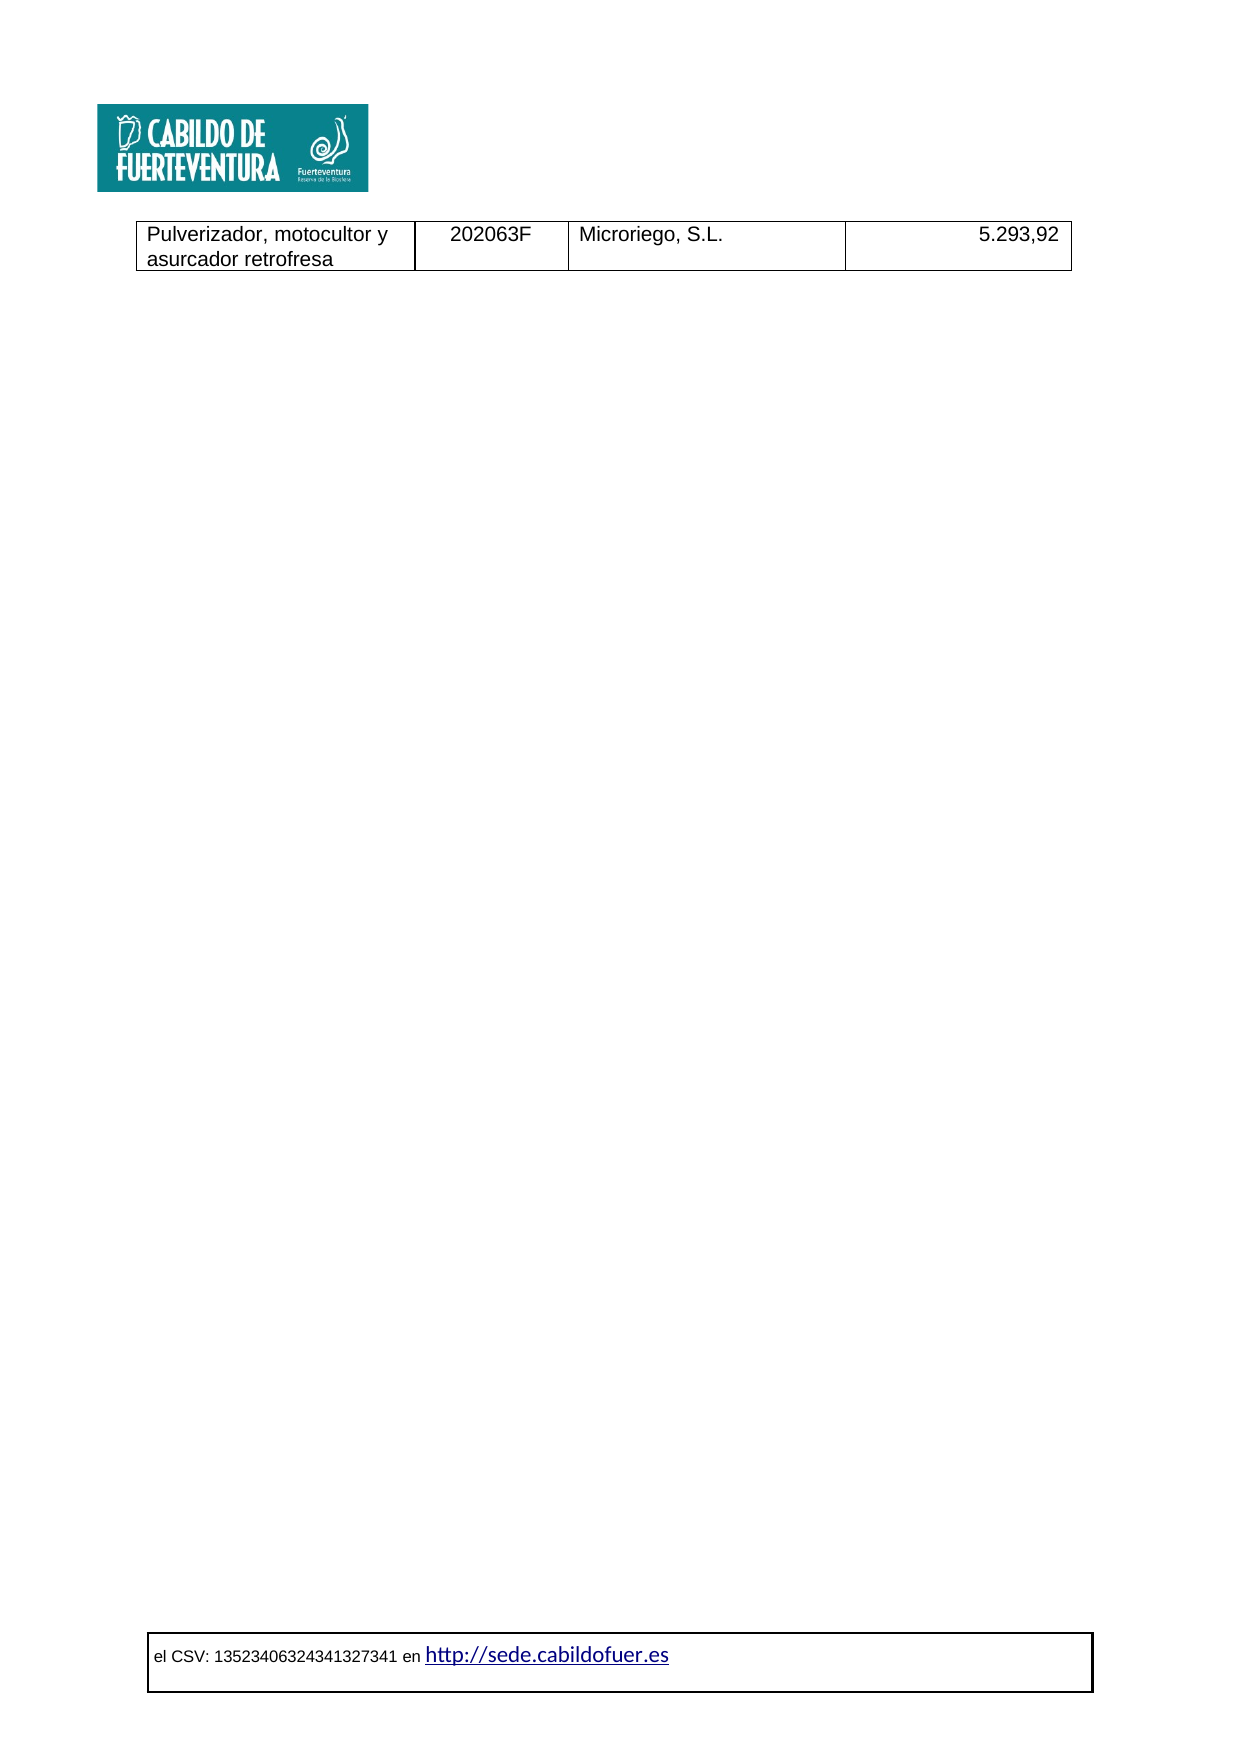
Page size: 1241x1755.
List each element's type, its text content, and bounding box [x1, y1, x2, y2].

table_cell 202063F [416, 222, 568, 270]
table_cell 5.293,92 [846, 222, 1071, 270]
table_cell Pulverizador, motocultor y asurcador retrofresa [137, 222, 414, 270]
table_cell Microriego, S.L. [569, 222, 845, 270]
